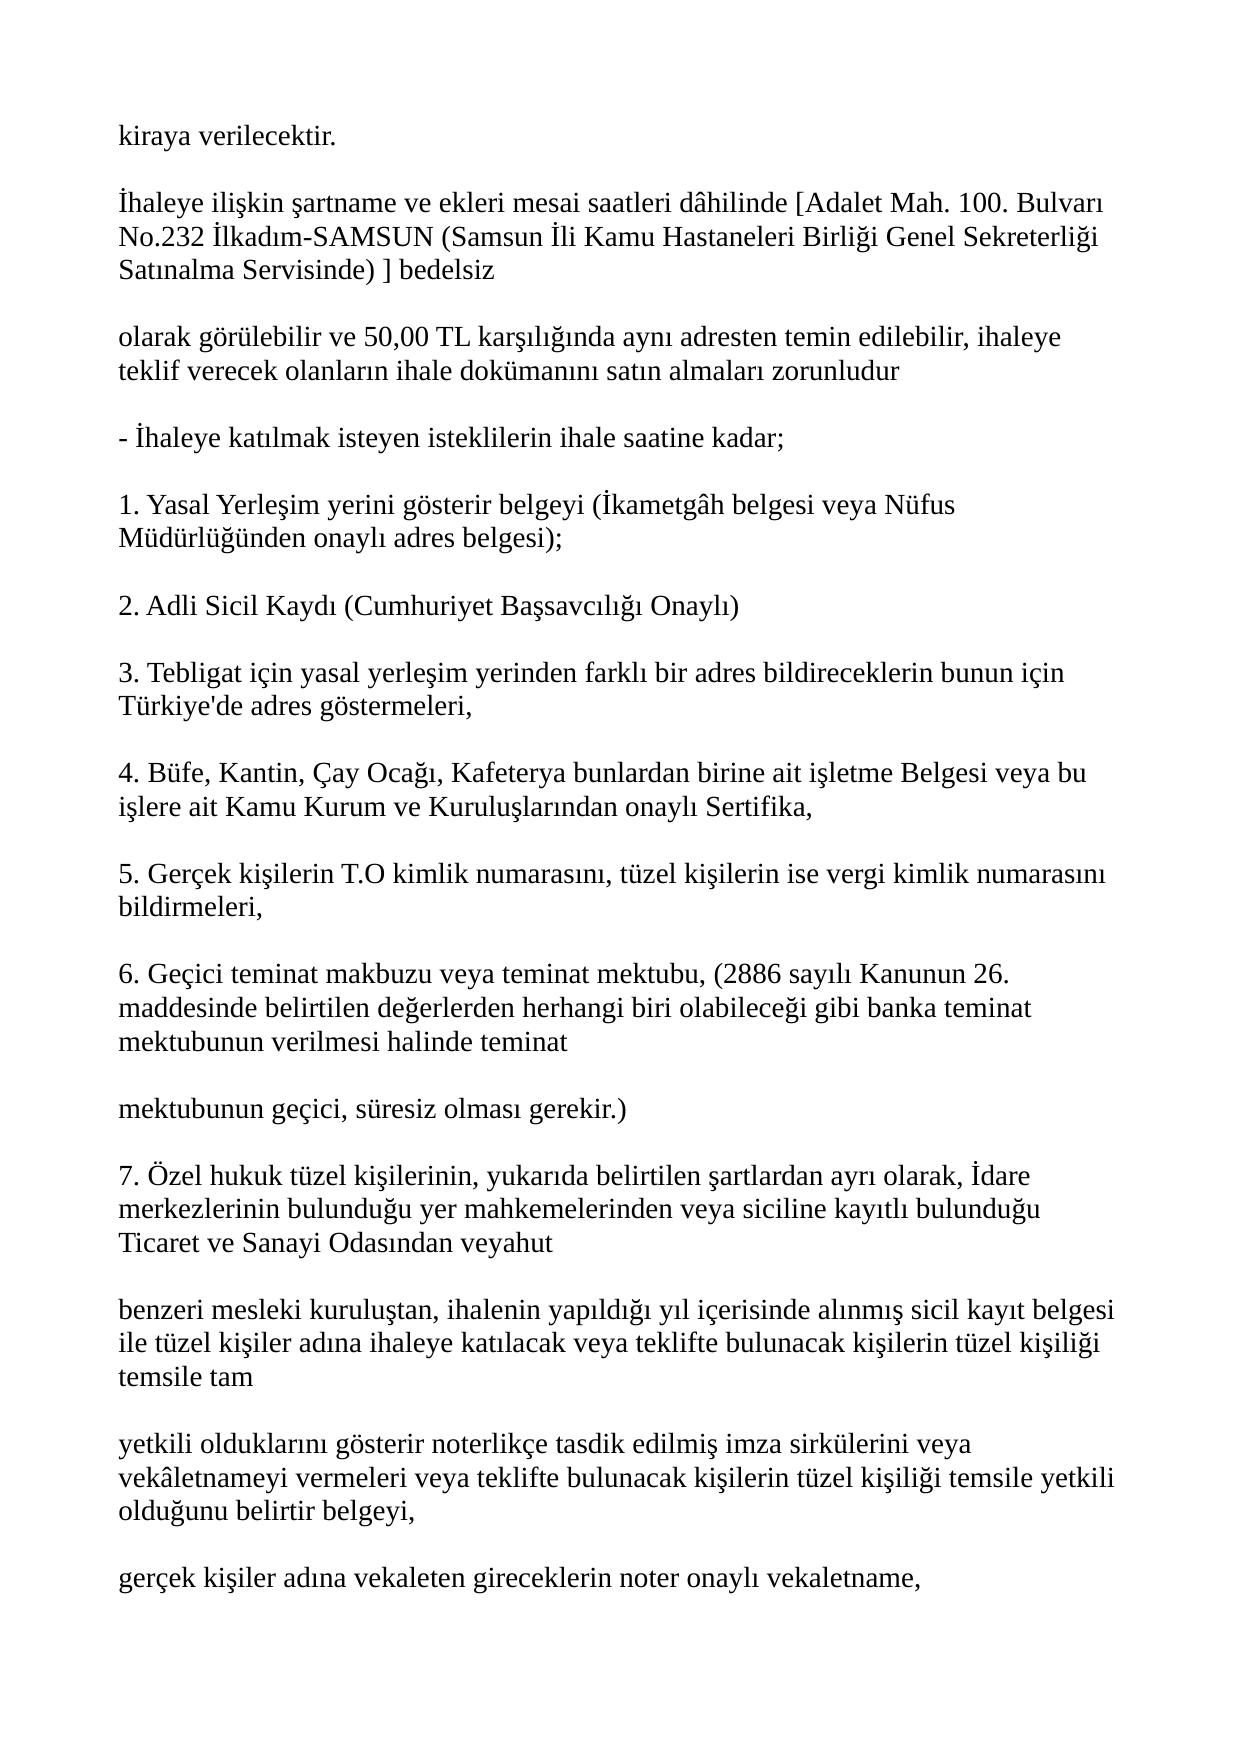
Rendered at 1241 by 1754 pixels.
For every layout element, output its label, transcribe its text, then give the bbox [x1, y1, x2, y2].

text benzeri mesleki kuruluştan, ihalenin yapıldığı yıl içerisinde alınmış sicil kayıt belgesi ile tüzel kişiler adına ihaleye katılacak veya teklifte bulunacak kişilerin tüzel kişiliği temsile tam [118, 1292, 1122, 1393]
text İhaleye ilişkin şartname ve ekleri mesai saatleri dâhilinde [Adalet Mah. 100. Bulvarı No.232 İlkadım-SAMSUN (Samsun İli Kamu Hastaneleri Birliği Genel Sekreterliği Satınalma Servisinde) ] bedelsiz [118, 185, 1122, 286]
text 2. Adli Sicil Kaydı (Cumhuriyet Başsavcılığı Onaylı) [118, 588, 1122, 621]
text yetkili olduklarını gösterir noterlikçe tasdik edilmiş imza sirkülerini veya vekâletnameyi vermeleri veya teklifte bulunacak kişilerin tüzel kişiliği temsile yetkili olduğunu belirtir belgeyi, [118, 1426, 1122, 1527]
text 5. Gerçek kişilerin T.O kimlik numarasını, tüzel kişilerin ise vergi kimlik numarasını bildirmeleri, [118, 856, 1122, 923]
text 4. Büfe, Kantin, Çay Ocağı, Kafeterya bunlardan birine ait işletme Belgesi veya bu işlere ait Kamu Kurum ve Kuruluşlarından onaylı Sertifika, [118, 755, 1122, 822]
text olarak görülebilir ve 50,00 TL karşılığında aynı adresten temin edilebilir, ihaleye teklif verecek olanların ihale dokümanını satın almaları zorunludur [118, 319, 1122, 386]
text 6. Geçici teminat makbuzu veya teminat mektubu, (2886 sayılı Kanunun 26. maddesinde belirtilen değerlerden herhangi biri olabileceği gibi banka teminat mektubunun verilmesi halinde teminat [118, 957, 1122, 1057]
text 7. Özel hukuk tüzel kişilerinin, yukarıda belirtilen şartlardan ayrı olarak, İdare merkezlerinin bulunduğu yer mahkemelerinden veya siciline kayıtlı bulunduğu Ticaret ve Sanayi Odasından veyahut [118, 1158, 1122, 1258]
text 1. Yasal Yerleşim yerini gösterir belgeyi (İkametgâh belgesi veya Nüfus Müdürlüğünden onaylı adres belgesi); [118, 487, 1122, 554]
text mektubunun geçici, süresiz olması gerekir.) [118, 1091, 1122, 1124]
text - İhaleye katılmak isteyen isteklilerin ihale saatine kadar; [118, 420, 1122, 453]
text kiraya verilecektir. [118, 118, 1122, 152]
text 3. Tebligat için yasal yerleşim yerinden farklı bir adres bildireceklerin bunun için Türkiye'de adres göstermeleri, [118, 655, 1122, 722]
text gerçek kişiler adına vekaleten gireceklerin noter onaylı vekaletname, [118, 1560, 1122, 1594]
